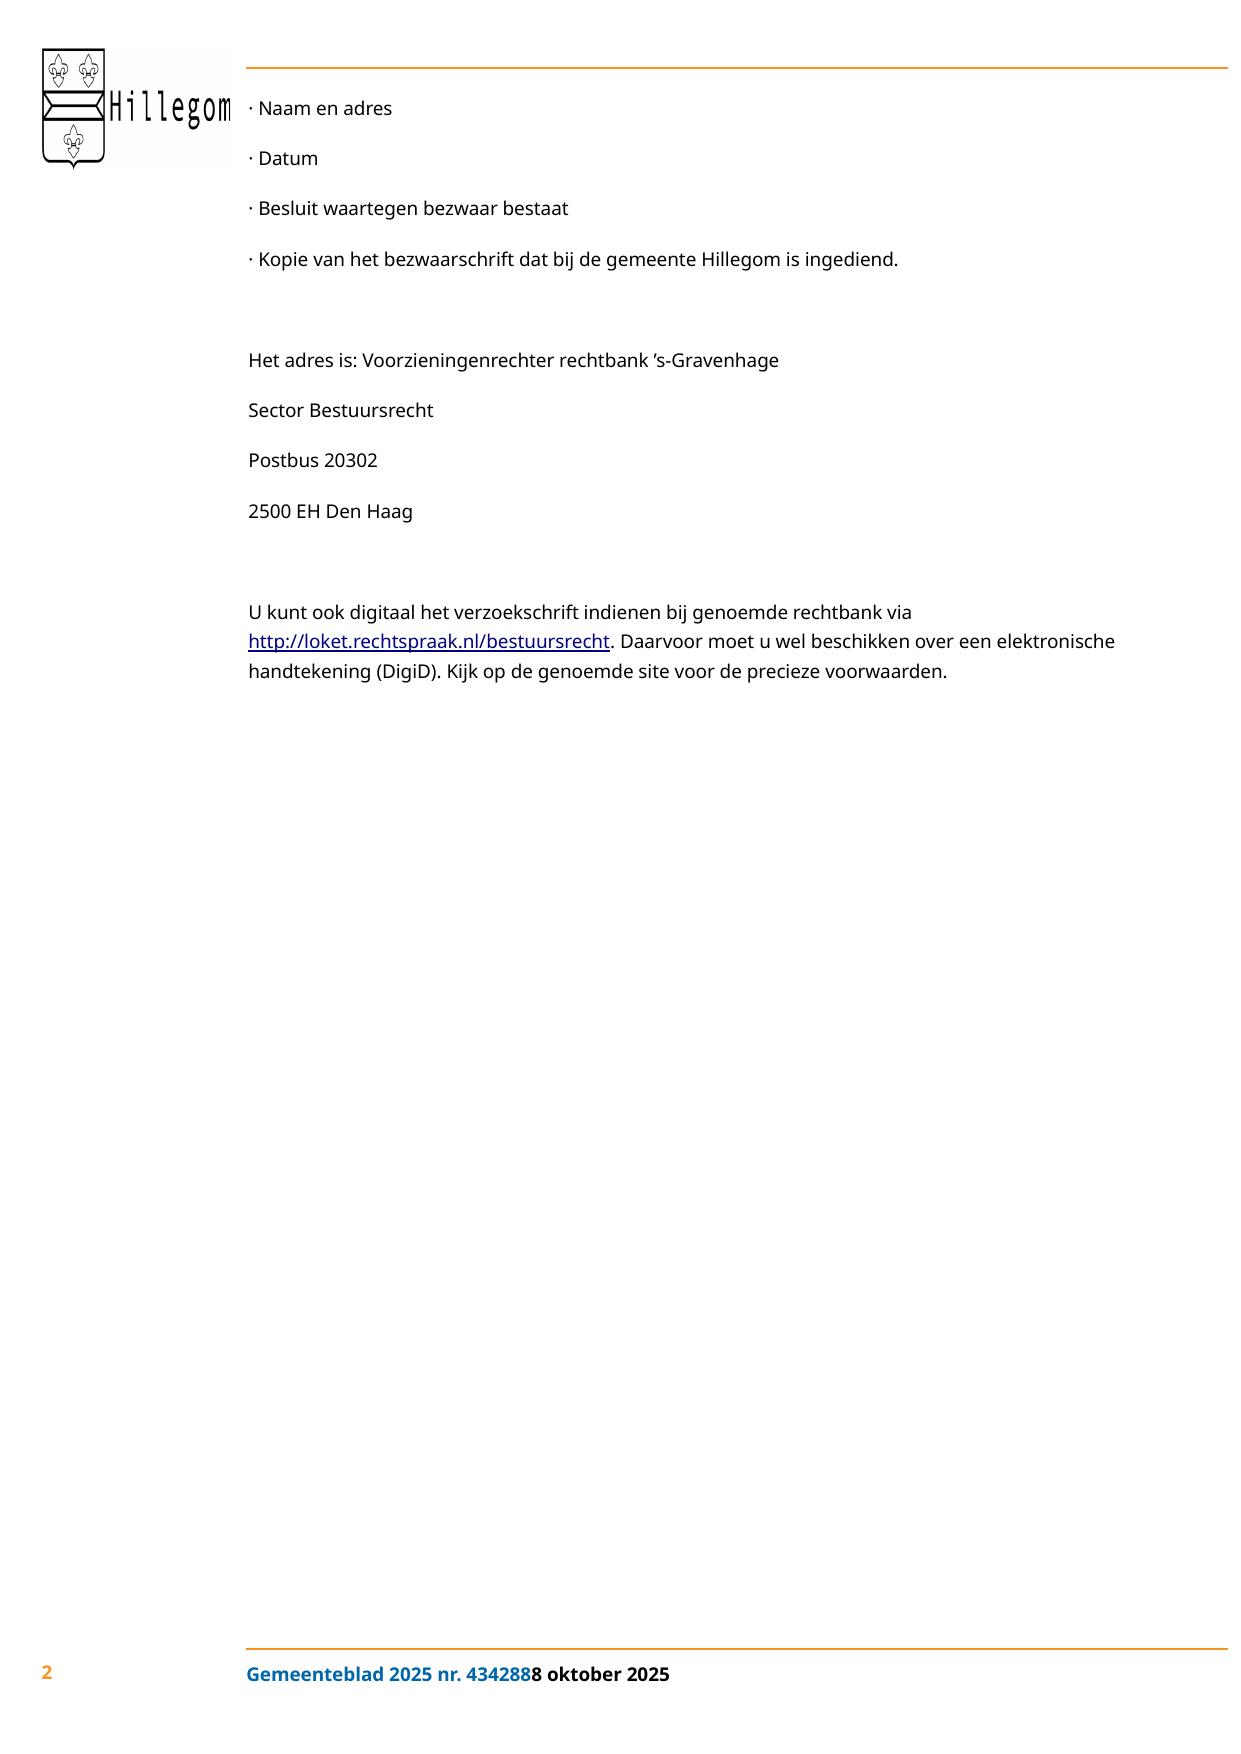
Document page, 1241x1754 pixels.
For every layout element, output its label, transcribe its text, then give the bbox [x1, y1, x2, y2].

text U kunt ook digitaal het verzoekschrift indienen bij genoemde rechtbank via http://loket.rechtspraak.nl/bestuursrecht. Daarvoor moet u wel beschikken over een elektronische handtekening (DigiD). Kijk op de genoemde site voor de precieze voorwaarden. [248, 599, 1152, 684]
picture [41, 47, 231, 172]
text Sector Bestuursrecht [248, 397, 1152, 423]
text Het adres is: Voorzieningenrechter rechtbank ’s-Gravenhage [248, 347, 1152, 373]
text 2500 EH Den Haag [248, 498, 1152, 524]
text · Datum [248, 145, 1152, 171]
text · Naam en adres [248, 95, 1152, 121]
text · Kopie van het bezwaarschrift dat bij de gemeente Hillegom is ingediend. [248, 246, 1152, 272]
text · Besluit waartegen bezwaar bestaat [248, 196, 1152, 221]
text Postbus 20302 [248, 448, 1152, 473]
